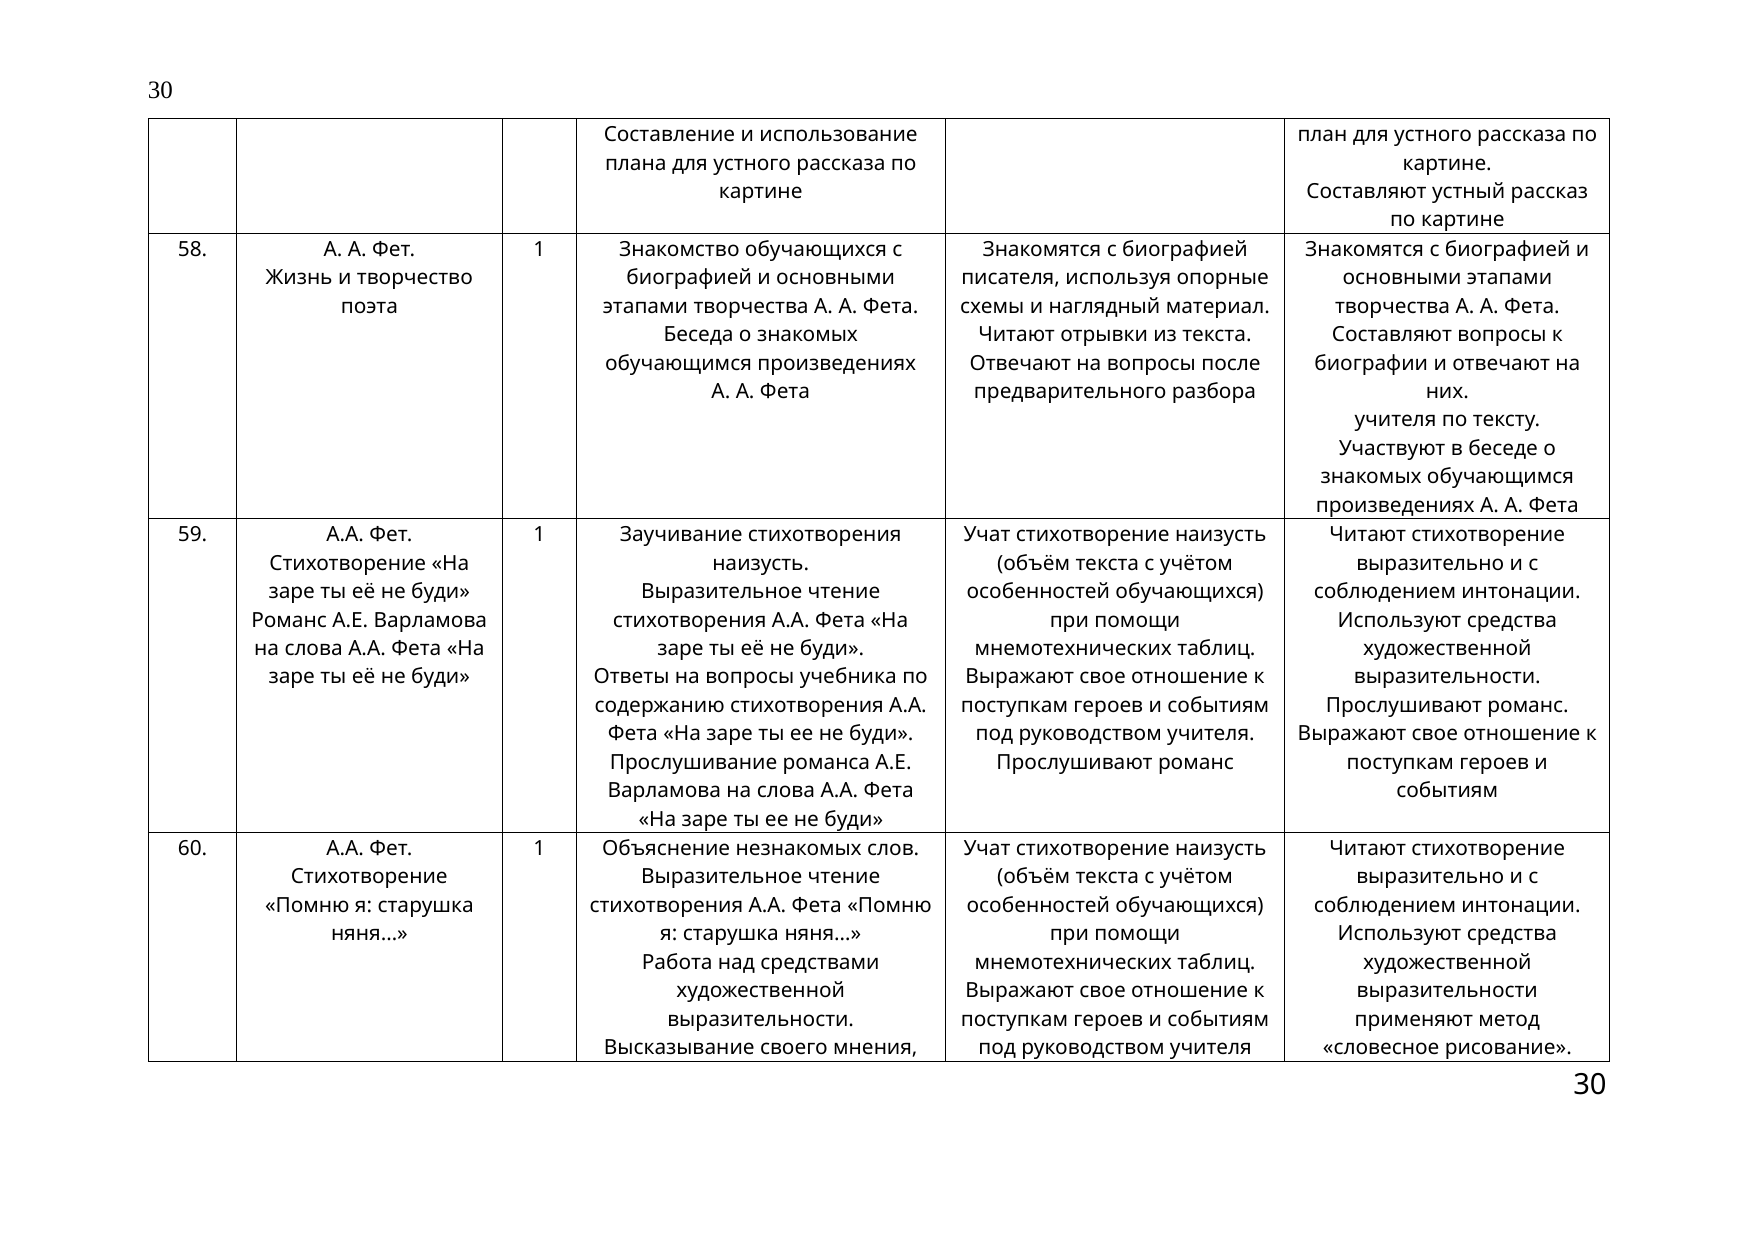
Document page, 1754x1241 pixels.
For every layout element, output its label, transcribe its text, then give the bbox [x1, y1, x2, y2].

table_header [946, 119, 1284, 233]
table_cell 1 [503, 519, 576, 832]
table_cell [149, 234, 236, 518]
table_cell Читают стихотворение выразительно и с соблюдением интонации. Используют средства художественной выразительности применяют метод «словесное рисование». [1285, 833, 1609, 1061]
table_header [149, 119, 236, 233]
table_header Составление и использование плана для устного рассказа по картине [577, 119, 945, 233]
table_cell Учат стихотворение наизусть (объём текста с учётом особенностей обучающихся) при помощи мнемотехнических таблиц. Выражают свое отношение к поступкам героев и событиям под руководством учителя [946, 833, 1284, 1061]
table_cell [149, 519, 236, 832]
table_cell Заучивание стихотворения наизусть. Выразительное чтение стихотворения А.А. Фета «На заре ты её не буди». Ответы на вопросы учебника по содержанию стихотворения А.А. Фета «На заре ты ее не буди». Прослушивание романса А.Е. Варламова на слова А.А. Фета «На заре ты ее не буди» [577, 519, 945, 832]
table_cell Читают стихотворение выразительно и с соблюдением интонации. Используют средства художественной выразительности. Прослушивают романс. Выражают свое отношение к поступкам героев и событиям [1285, 519, 1609, 832]
table_header [237, 119, 502, 233]
table_cell А. А. Фет. Жизнь и творчество поэта [237, 234, 502, 518]
table_cell 1 [503, 833, 576, 1061]
table_cell [149, 833, 236, 1061]
table_cell Учат стихотворение наизусть (объём текста с учётом особенностей обучающихся) при помощи мнемотехнических таблиц. Выражают свое отношение к поступкам героев и событиям под руководством учителя. Прослушивают романс [946, 519, 1284, 832]
table_header [503, 119, 576, 233]
table_cell Знакомятся с биографией и основными этапами творчества А. А. Фета. Составляют вопросы к биографии и отвечают на них. учителя по тексту. Участвуют в беседе о знакомых обучающимся произведениях А. А. Фета [1285, 234, 1609, 518]
table_header план для устного рассказа по картине. Составляют устный рассказ по картине [1285, 119, 1609, 233]
table_cell 1 [503, 234, 576, 518]
table_cell Объяснение незнакомых слов. Выразительное чтение стихотворения А.А. Фета «Помню я: старушка няня…» Работа над средствами художественной выразительности. Высказывание своего мнения, [577, 833, 945, 1061]
table_cell Знакомство обучающихся с биографией и основными этапами творчества А. А. Фета. Беседа о знакомых обучающимся произведениях А. А. Фета [577, 234, 945, 518]
table_cell А.А. Фет. Стихотворение «Помню я: старушка няня…» [237, 833, 502, 1061]
table_cell Знакомятся с биографией писателя, используя опорные схемы и наглядный материал. Читают отрывки из текста. Отвечают на вопросы после предварительного разбора [946, 234, 1284, 518]
table_cell А.А. Фет. Стихотворение «На заре ты её не буди» Романс А.Е. Варламова на слова А.А. Фета «На заре ты её не буди» [237, 519, 502, 832]
